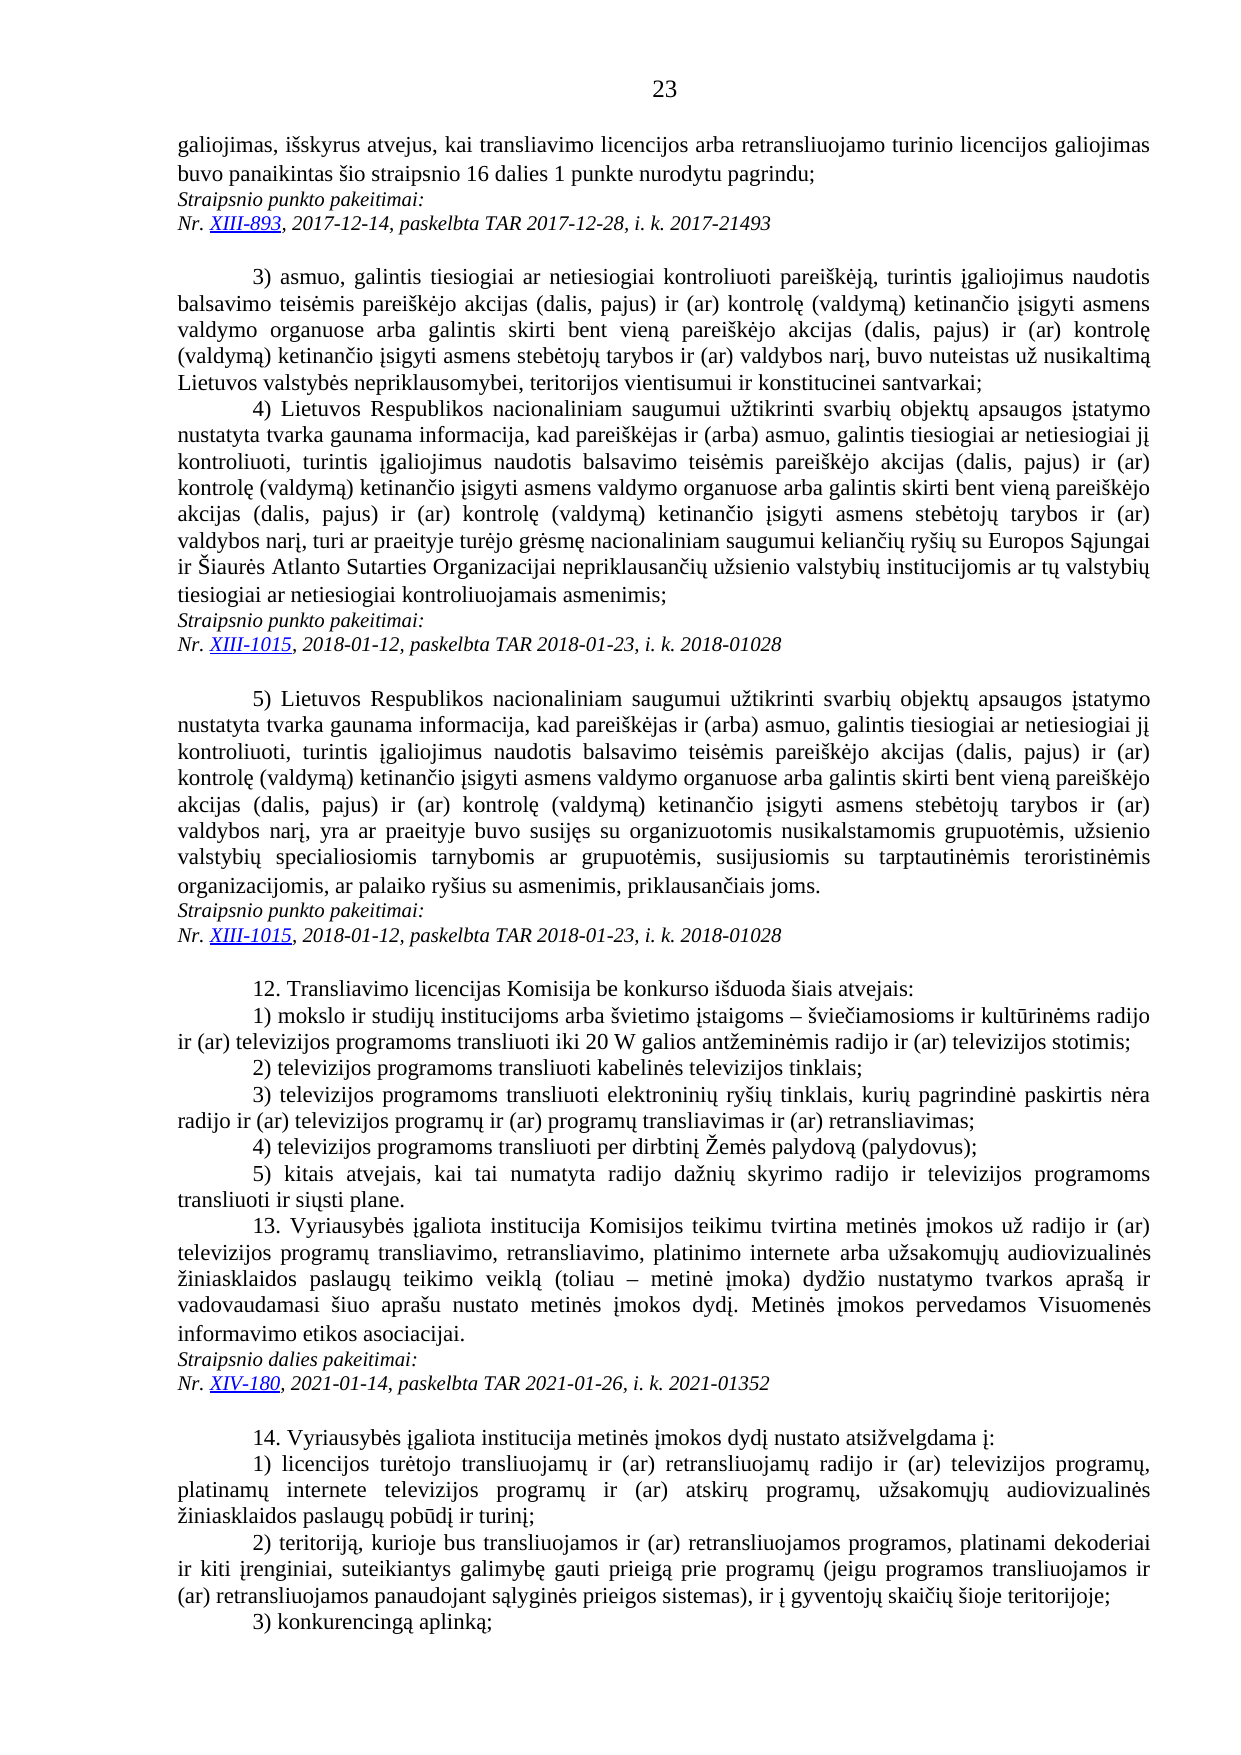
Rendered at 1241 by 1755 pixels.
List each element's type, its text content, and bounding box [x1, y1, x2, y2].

text 3) asmuo, galintis tiesiogiai ar netiesiogiai kontroliuoti pareiškėją, turintis įgaliojimus naudotis balsavimo teisėmis pareiškėjo akcijas (dalis, pajus) ir (ar) kontrolę (valdymą) ketinančio įsigyti asmens valdymo organuose arba galintis skirti bent vieną pareiškėjo akcijas (dalis, pajus) ir (ar) kontrolę (valdymą) ketinančio įsigyti asmens stebėtojų tarybos ir (ar) valdybos narį, buvo nuteistas už nusikaltimą Lietuvos valstybės nepriklausomybei, teritorijos vientisumui ir konstitucinei santvarkai; [177, 263, 1152, 395]
text Straipsnio dalies pakeitimai: [177, 1347, 1152, 1371]
text Nr. XIV-180, 2021-01-14, paskelbta TAR 2021-01-26, i. k. 2021-01352 [177, 1371, 1152, 1395]
text 1) mokslo ir studijų institucijoms arba švietimo įstaigoms – šviečiamosioms ir kultūrinėms radijo ir (ar) televizijos programoms transliuoti iki 20 W galios antžeminėmis radijo ir (ar) televizijos stotimis; [177, 1002, 1152, 1054]
text 4) Lietuvos Respublikos nacionaliniam saugumui užtikrinti svarbių objektų apsaugos įstatymo nustatyta tvarka gaunama informacija, kad pareiškėjas ir (arba) asmuo, galintis tiesiogiai ar netiesiogiai jį kontroliuoti, turintis įgaliojimus naudotis balsavimo teisėmis pareiškėjo akcijas (dalis, pajus) ir (ar) kontrolę (valdymą) ketinančio įsigyti asmens valdymo organuose arba galintis skirti bent vieną pareiškėjo akcijas (dalis, pajus) ir (ar) kontrolę (valdymą) ketinančio įsigyti asmens stebėtojų tarybos ir (ar) valdybos narį, turi ar praeityje turėjo grėsmę nacionaliniam saugumui keliančių ryšių su Europos Sąjungai ir Šiaurės Atlanto Sutarties Organizacijai nepriklausančių užsienio valstybių institucijomis ar tų valstybių tiesiogiai ar netiesiogiai kontroliuojamais asmenimis; [177, 395, 1152, 608]
text 12. Transliavimo licencijas Komisija be konkurso išduoda šiais atvejais: [177, 975, 1152, 1002]
text Nr. XIII-893, 2017-12-14, paskelbta TAR 2017-12-28, i. k. 2017-21493 [177, 211, 1152, 234]
text 2) televizijos programoms transliuoti kabelinės televizijos tinklais; [177, 1054, 1152, 1081]
text 4) televizijos programoms transliuoti per dirbtinį Žemės palydovą (palydovus); [177, 1133, 1152, 1160]
text Nr. XIII-1015, 2018-01-12, paskelbta TAR 2018-01-23, i. k. 2018-01028 [177, 632, 1152, 656]
text 5) kitais atvejais, kai tai numatyta radijo dažnių skyrimo radijo ir televizijos programoms transliuoti ir siųsti plane. [177, 1160, 1152, 1212]
text 5) Lietuvos Respublikos nacionaliniam saugumui užtikrinti svarbių objektų apsaugos įstatymo nustatyta tvarka gaunama informacija, kad pareiškėjas ir (arba) asmuo, galintis tiesiogiai ar netiesiogiai jį kontroliuoti, turintis įgaliojimus naudotis balsavimo teisėmis pareiškėjo akcijas (dalis, pajus) ir (ar) kontrolę (valdymą) ketinančio įsigyti asmens valdymo organuose arba galintis skirti bent vieną pareiškėjo akcijas (dalis, pajus) ir (ar) kontrolę (valdymą) ketinančio įsigyti asmens stebėtojų tarybos ir (ar) valdybos narį, yra ar praeityje buvo susijęs su organizuotomis nusikalstamomis grupuotėmis, užsienio valstybių specialiosiomis tarnybomis ar grupuotėmis, susijusiomis su tarptautinėmis teroristinėmis organizacijomis, ar palaiko ryšius su asmenimis, priklausančiais joms. [177, 685, 1152, 898]
text galiojimas, išskyrus atvejus, kai transliavimo licencijos arba retransliuojamo turinio licencijos galiojimas buvo panaikintas šio straipsnio 16 dalies 1 punkte nurodytu pagrindu; [177, 131, 1152, 186]
text Straipsnio punkto pakeitimai: [177, 186, 1152, 211]
text Nr. XIII-1015, 2018-01-12, paskelbta TAR 2018-01-23, i. k. 2018-01028 [177, 922, 1152, 947]
text 1) licencijos turėtojo transliuojamų ir (ar) retransliuojamų radijo ir (ar) televizijos programų, platinamų internete televizijos programų ir (ar) atskirų programų, užsakomųjų audiovizualinės žiniasklaidos paslaugų pobūdį ir turinį; [177, 1450, 1152, 1529]
text 14. Vyriausybės įgaliota institucija metinės įmokos dydį nustato atsižvelgdama į: [177, 1423, 1152, 1450]
text 3) konkurencingą aplinką; [177, 1608, 1152, 1634]
text 3) televizijos programoms transliuoti elektroninių ryšių tinklais, kurių pagrindinė paskirtis nėra radijo ir (ar) televizijos programų ir (ar) programų transliavimas ir (ar) retransliavimas; [177, 1081, 1152, 1133]
text Straipsnio punkto pakeitimai: [177, 608, 1152, 632]
text 13. Vyriausybės įgaliota institucija Komisijos teikimu tvirtina metinės įmokos už radijo ir (ar) televizijos programų transliavimo, retransliavimo, platinimo internete arba užsakomųjų audiovizualinės žiniasklaidos paslaugų teikimo veiklą (toliau – metinė įmoka) dydžio nustatymo tvarkos aprašą ir vadovaudamasi šiuo aprašu nustato metinės įmokos dydį. Metinės įmokos pervedamos Visuomenės informavimo etikos asociacijai. [177, 1212, 1152, 1347]
text 2) teritoriją, kurioje bus transliuojamos ir (ar) retransliuojamos programos, platinami dekoderiai ir kiti įrenginiai, suteikiantys galimybę gauti prieigą prie programų (jeigu programos transliuojamos ir (ar) retransliuojamos panaudojant sąlyginės prieigos sistemas), ir į gyventojų skaičių šioje teritorijoje; [177, 1529, 1152, 1608]
text Straipsnio punkto pakeitimai: [177, 898, 1152, 922]
